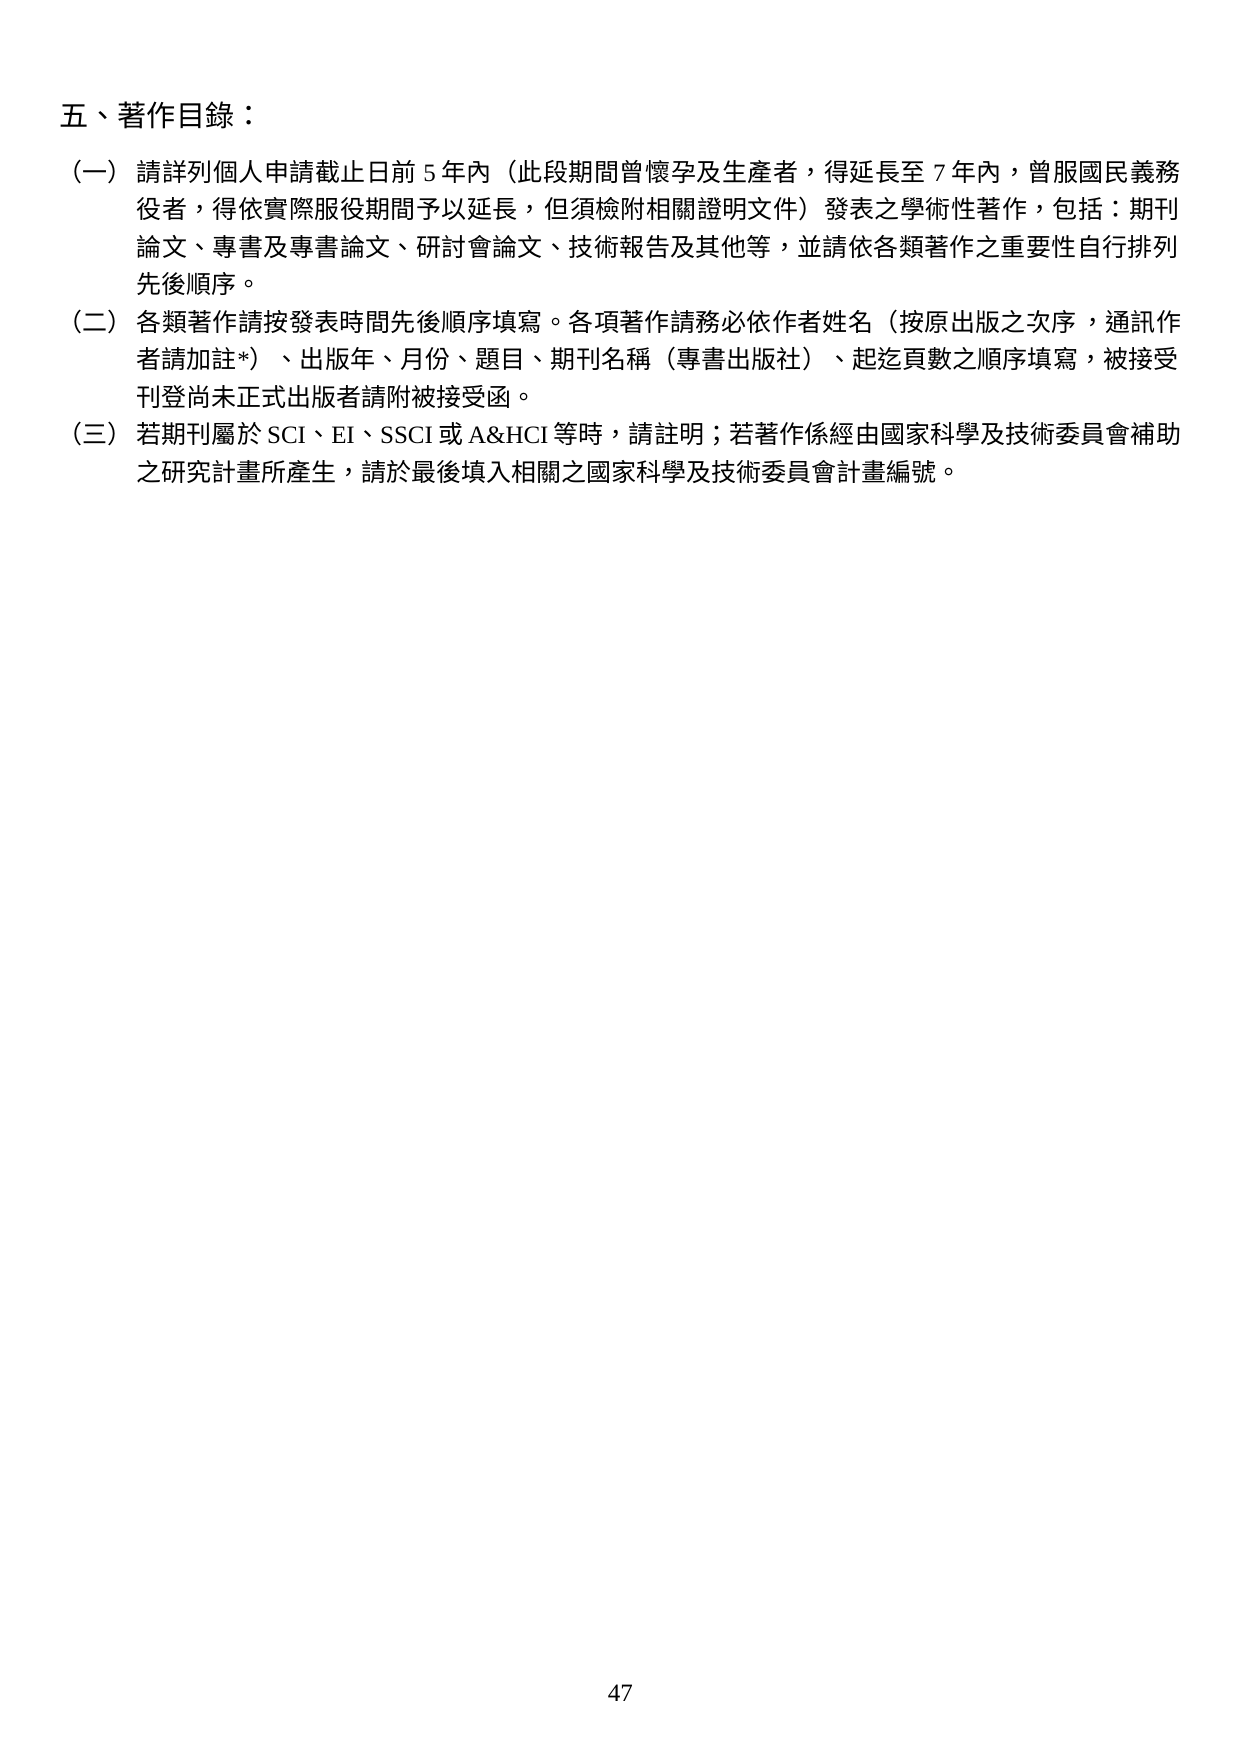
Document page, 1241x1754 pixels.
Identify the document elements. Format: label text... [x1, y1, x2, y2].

list 請詳列個人申請截止日前5年內（此段期間曾懷孕及生產者，得延長至7年內，曾服國民義務役者，得依實際服役期間予以延長，但須檢附相關證明文件）發表之學術性著作，包括：期刊論文、專書及專書論文、研討會論文、技術報告及其他等，並請依各類著作之重要性自行排列先後順序。 [58, 152, 1181, 302]
list 若期刊屬於SCI、EI、SSCI或A&HCI等時，請註明；若著作係經由國家科學及技術委員會補助之研究計畫所產生，請於最後填入相關之國家科學及技術委員會計畫編號。 [58, 414, 1181, 489]
list 各類著作請按發表時間先後順序填寫。各項著作請務必依作者姓名（按原出版之次序，通訊作者請加註*）、出版年、月份、題目、期刊名稱（專書出版社）、起迄頁數之順序填寫，被接受刊登尚未正式出版者請附被接受函。 [58, 302, 1181, 414]
text 五、著作目錄： [59, 77, 1181, 152]
